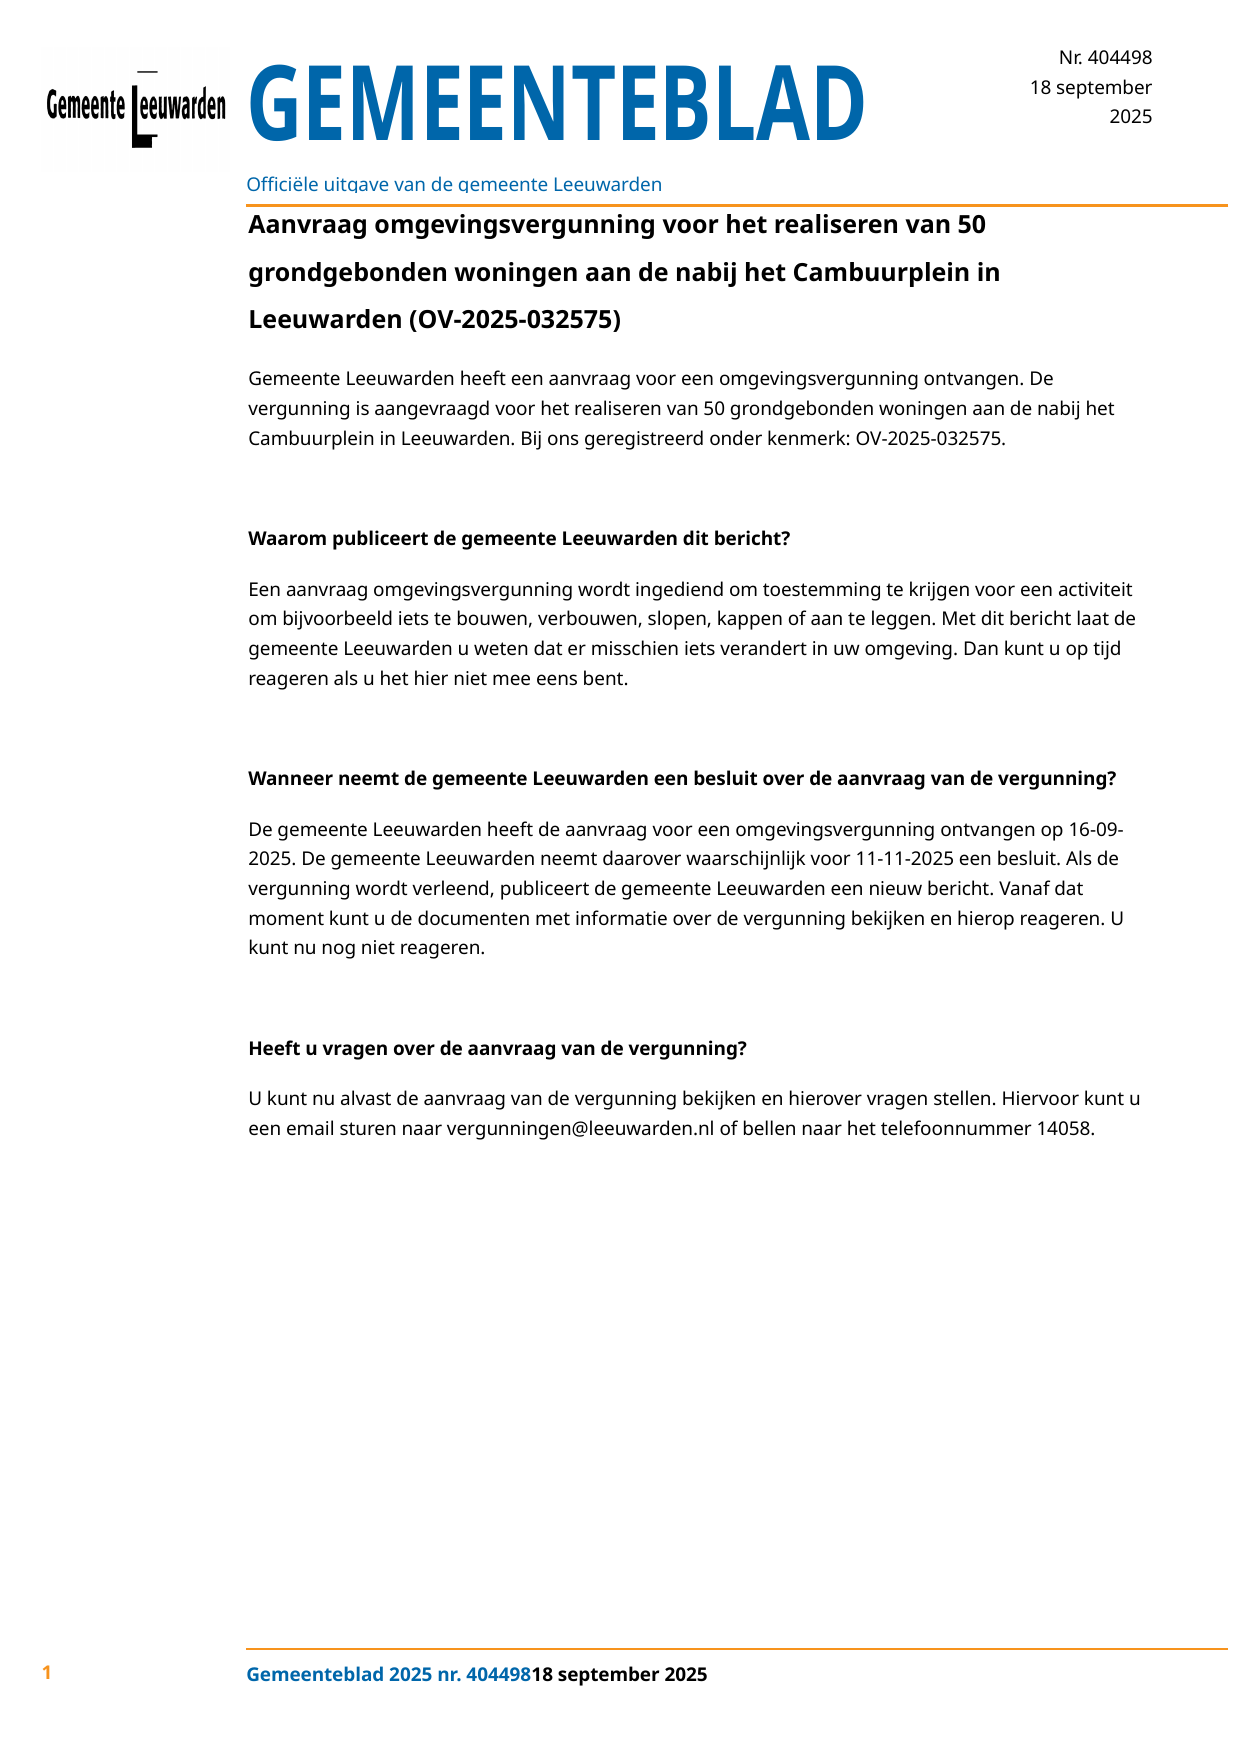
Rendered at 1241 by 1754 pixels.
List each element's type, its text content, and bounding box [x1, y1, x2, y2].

text Gemeente Leeuwarden heeft een aanvraag voor een omgevingsvergunning ontvangen. De vergunning is aangevraagd voor het realiseren van 50 grondgebonden woningen aan de nabij het Cambuurplein in Leeuwarden. Bij ons geregistreerd onder kenmerk: OV-2025-032575. [248, 366, 1152, 450]
text De gemeente Leeuwarden heeft de aanvraag voor een omgevingsvergunning ontvangen op 16-09-2025. De gemeente Leeuwarden neemt daarover waarschijnlijk voor 11-11-2025 een besluit. Als de vergunning wordt verleend, publiceert de gemeente Leeuwarden een nieuw bericht. Vanaf dat moment kunt u de documenten met informatie over de vergunning bekijken en hierop reageren. U kunt nu nog niet reageren. [248, 816, 1152, 960]
text Waarom publiceert de gemeente Leeuwarden dit bericht? [248, 526, 1152, 551]
text Een aanvraag omgevingsvergunning wordt ingediend om toestemming te krijgen voor een activiteit om bijvoorbeeld iets te bouwen, verbouwen, slopen, kappen of aan te leggen. Met dit bericht laat de gemeente Leeuwarden u weten dat er misschien iets verandert in uw omgeving. Dan kunt u op tijd reageren als u het hier niet mee eens bent. [248, 576, 1152, 690]
text Heeft u vragen over de aanvraag van de vergunning? [248, 1035, 1152, 1061]
text U kunt nu alvast de aanvraag van de vergunning bekijken en hierover vragen stellen. Hiervoor kunt u een email sturen naar vergunningen@leeuwarden.nl of bellen naar het telefoonnummer 14058. [248, 1086, 1152, 1141]
text Wanneer neemt de gemeente Leeuwarden een besluit over de aanvraag van de vergunning? [248, 766, 1152, 791]
text Aanvraag omgevingsvergunning voor het realiseren van 50 grondgebonden woningen aan de nabij het Cambuurplein in Leeuwarden (OV-2025-032575) [248, 207, 1152, 336]
picture [41, 47, 231, 172]
